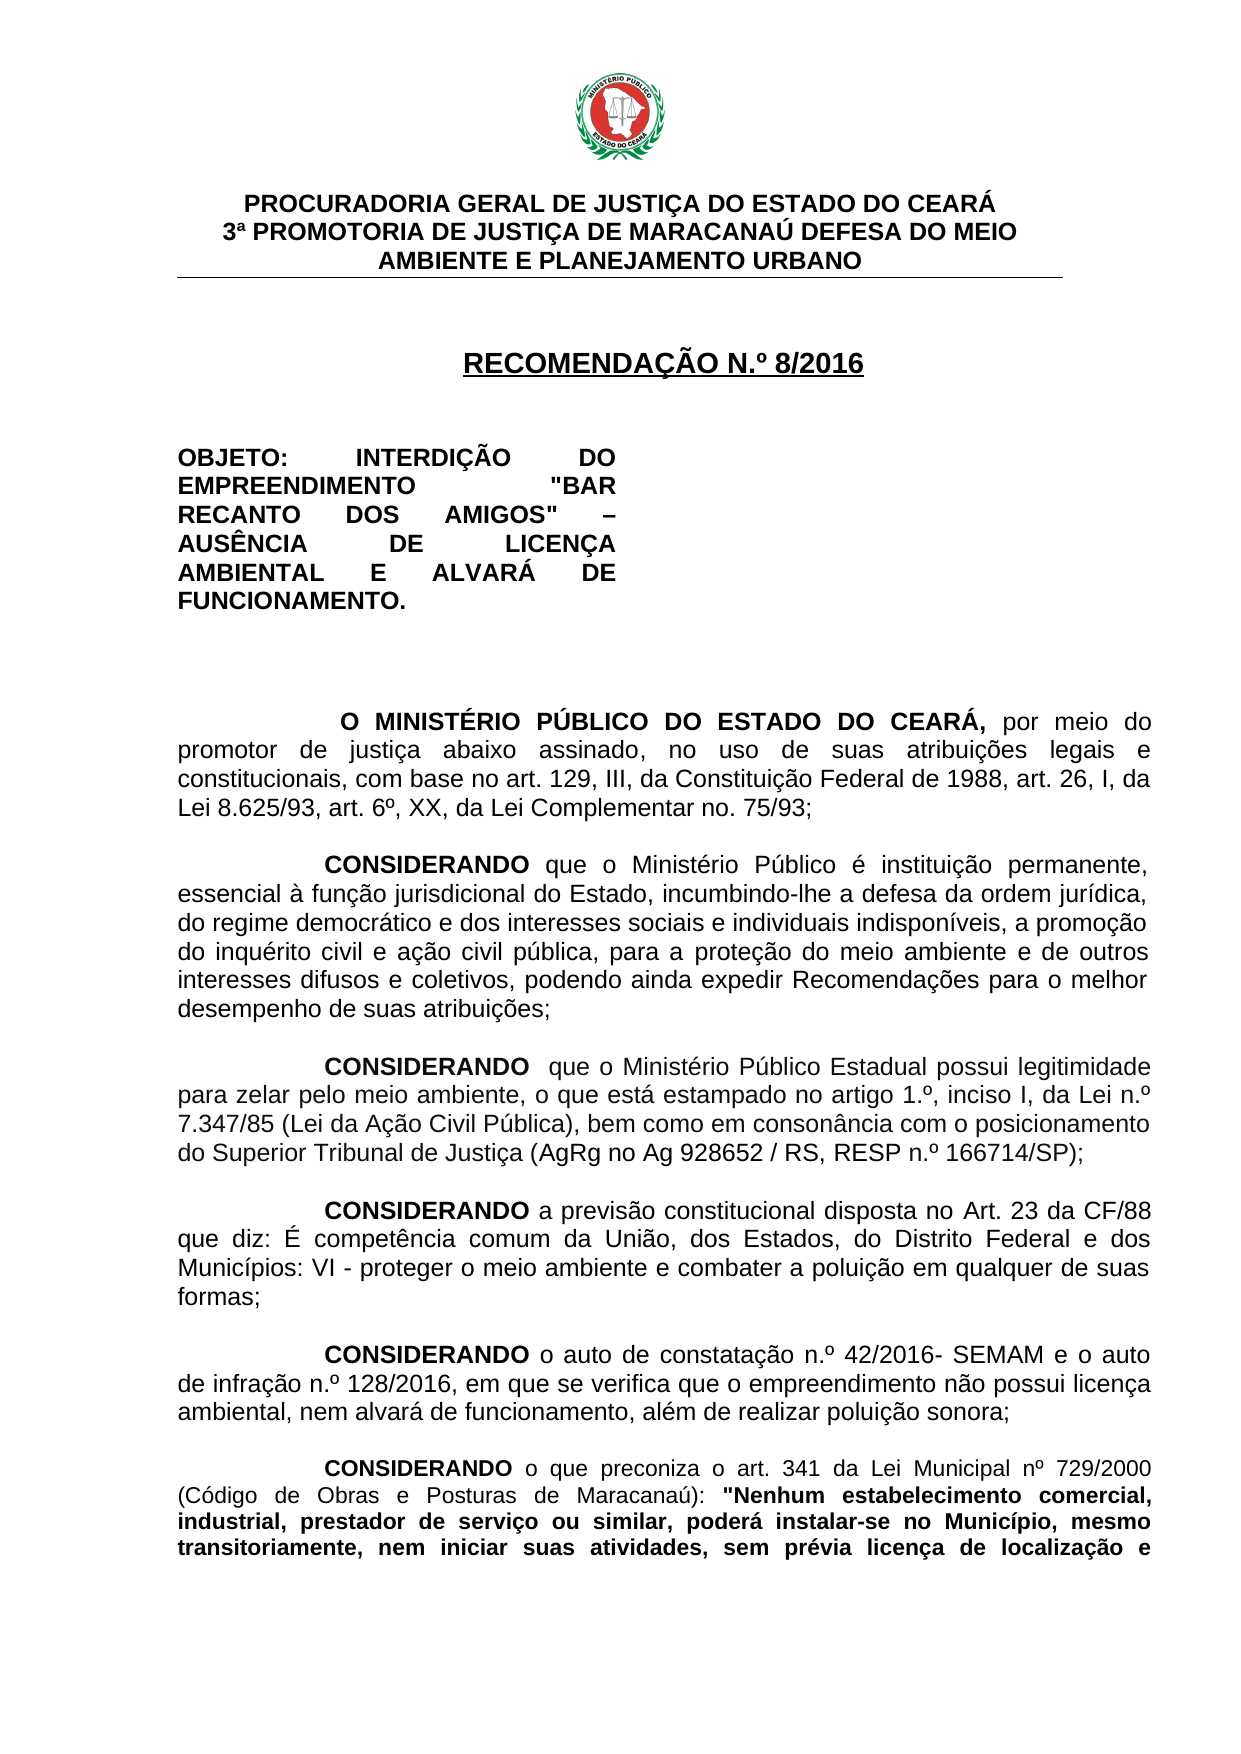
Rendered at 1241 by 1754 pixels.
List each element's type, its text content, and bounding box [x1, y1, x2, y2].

text CONSIDERANDO que o Ministério Público é instituição permanente, essencial à função jurisdicional do Estado, incumbindo-lhe a defesa da ordem jurídica, do regime democrático e dos interesses sociais e individuais indisponíveis, a promoção do inquérito civil e ação civil pública, para a proteção do meio ambiente e de outros interesses difusos e coletivos, podendo ainda expedir Recomendações para o melhor desempenho de suas atribuições; [177, 850, 1149, 1023]
text OBJETO: INTERDIÇÃO DO EMPREENDIMENTO "BAR RECANTO DOS AMIGOS" – AUSÊNCIA DE LICENÇA AMBIENTAL E ALVARÁ DE FUNCIONAMENTO. [177, 442, 616, 615]
text CONSIDERANDO o que preconiza o art. 341 da Lei Municipal nº 729/2000 (Código de Obras e Posturas de Maracanaú): "Nenhum estabelecimento comercial, industrial, prestador de serviço ou similar, poderá instalar-se no Município, mesmo transitoriamente, nem iniciar suas atividades, sem prévia licença de localização e [177, 1455, 1152, 1561]
picture [575, 73, 665, 160]
text O MINISTÉRIO PÚBLICO DO ESTADO DO CEARÁ, por meio do promotor de justiça abaixo assinado, no uso de suas atribuições legais e constitucionais, com base no art. 129, III, da Constituição Federal de 1988, art. 26, I, da Lei 8.625/93, art. 6º, XX, da Lei Complementar no. 75/93; [177, 707, 1152, 822]
text CONSIDERANDO o auto de constatação n.º 42/2016- SEMAM e o auto de infração n.º 128/2016, em que se verifica que o empreendimento não possui licença ambiental, nem alvará de funcionamento, além de realizar poluição sonora; [177, 1340, 1152, 1426]
text CONSIDERANDO a previsão constitucional disposta no Art. 23 da CF/88 que diz: É competência comum da União, dos Estados, do Distrito Federal e dos Municípios: VI - proteger o meio ambiente e combater a poluição em qualquer de suas formas; [177, 1196, 1152, 1311]
text RECOMENDAÇÃO N.º 8/2016 [177, 346, 1150, 380]
text CONSIDERANDO que o Ministério Público Estadual possui legitimidade para zelar pelo meio ambiente, o que está estampado no artigo 1.º, inciso I, da Lei n.º 7.347/85 (Lei da Ação Civil Pública), bem como em consonância com o posicionamento do Superior Tribunal de Justiça (AgRg no Ag 928652 / RS, RESP n.º 166714/SP); [177, 1052, 1152, 1167]
